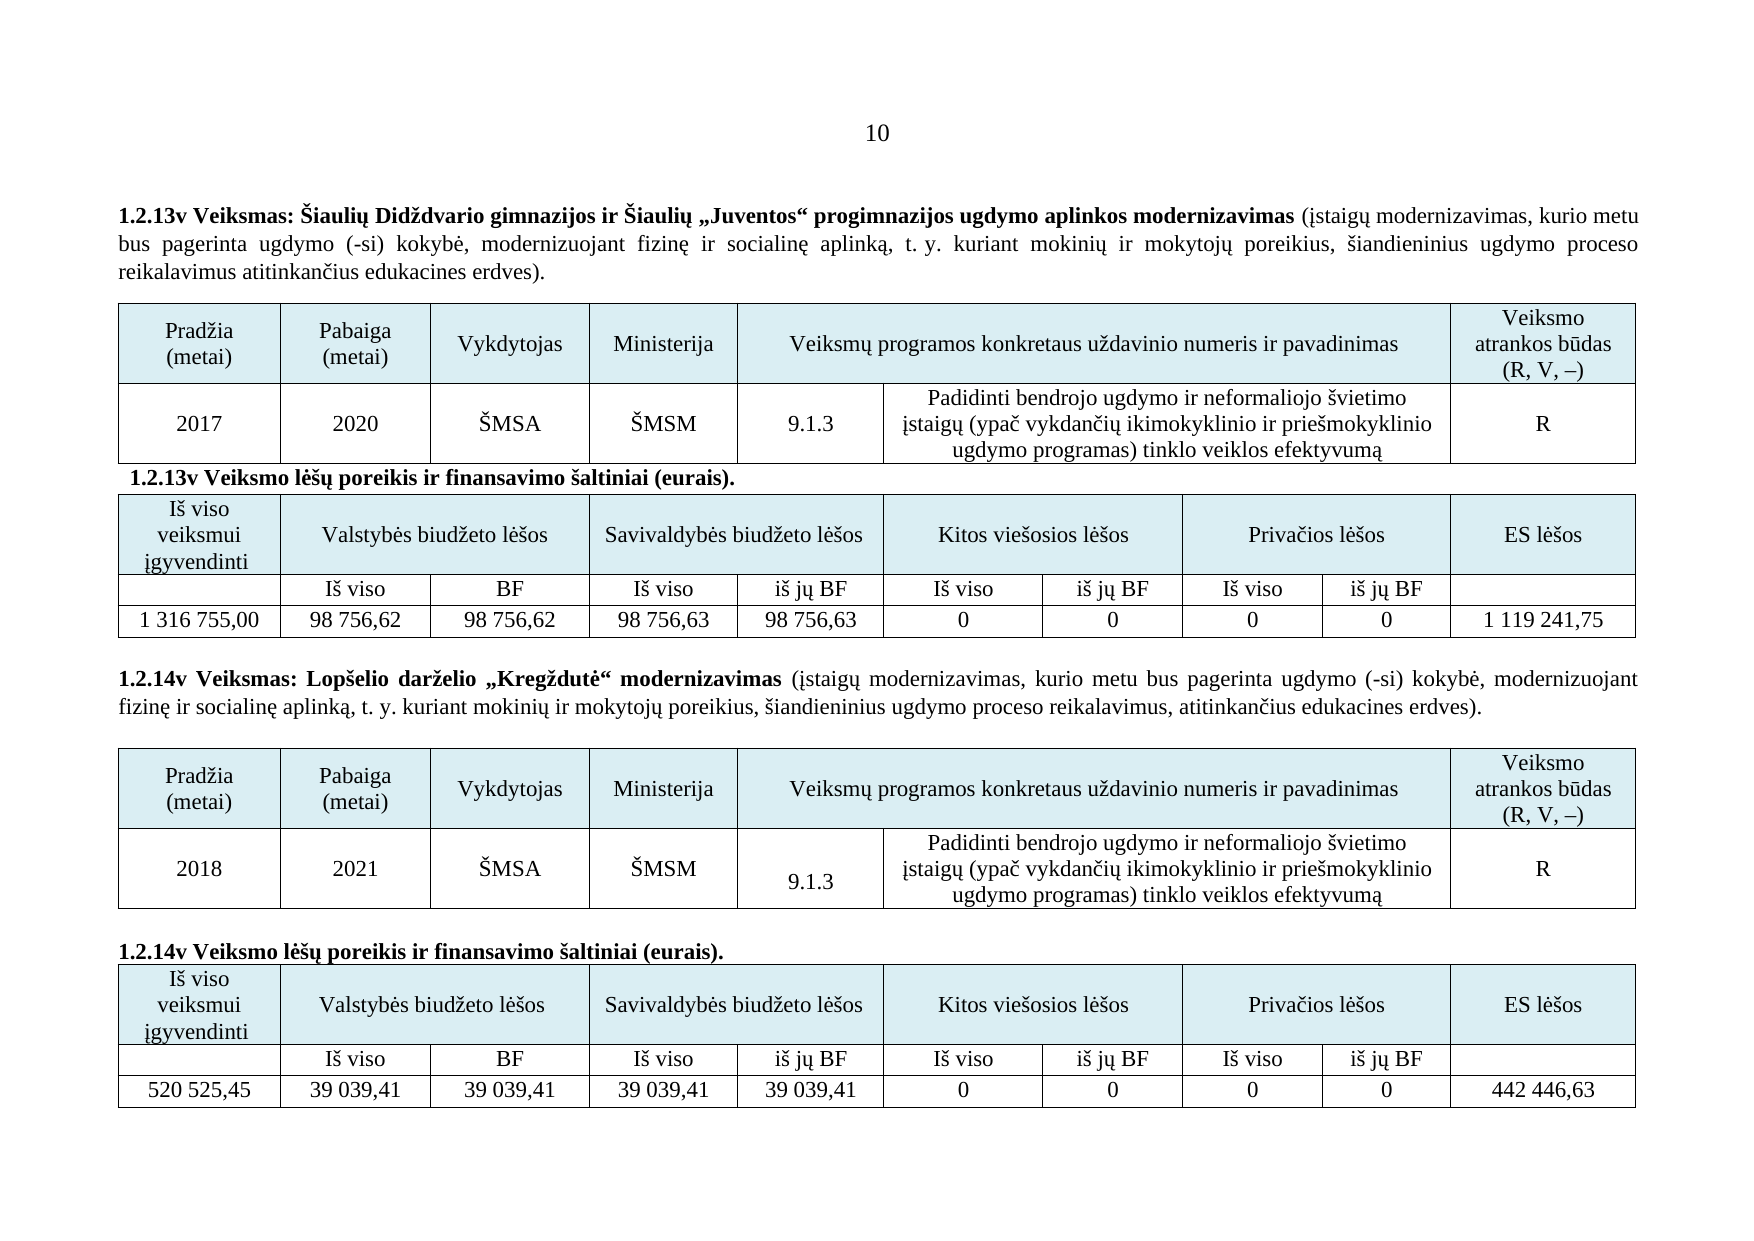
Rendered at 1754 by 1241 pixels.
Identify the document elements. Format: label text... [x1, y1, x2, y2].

table_cell iš jų BF [1323, 575, 1450, 605]
table_cell Iš viso [590, 575, 737, 605]
table_header Ministerija [590, 749, 737, 828]
table_cell R [1451, 829, 1635, 908]
table_cell 520 525,45 [119, 1076, 280, 1107]
table_header Ministerija [590, 304, 737, 383]
table_cell 1 119 241,75 [1451, 606, 1635, 637]
table_cell 39 039,41 [590, 1076, 737, 1107]
table_header Pabaiga (metai) [281, 304, 430, 383]
table_cell 1 316 755,00 [119, 606, 280, 637]
table_header Vykdytojas [431, 749, 589, 828]
table_cell iš jų BF [1043, 1045, 1182, 1075]
text 1.2.14v Veiksmo lėšų poreikis ir finansavimo šaltiniai (eurais). [118, 938, 1683, 964]
table_cell ŠMSA [431, 829, 589, 908]
table_cell 39 039,41 [431, 1076, 589, 1107]
text 1.2.14v Veiksmas: Lopšelio darželio „Kregždutė“ modernizavimas (įstaigų modernizavimas, kurio metu bus pagerinta ugdymo (-si) kokybė, modernizuojant fizinę ir socialinę aplinką, t. y. kuriant mokinių ir mokytojų poreikius, šiandieninius ugdymo proceso reikalavimus, atitinkančius edukacines erdves). [118, 666, 1639, 720]
table_cell Iš viso [590, 1045, 737, 1075]
table_header Veiksmo atrankos būdas (R, V, –) [1451, 304, 1635, 383]
table_cell Kitos viešosios lėšos [884, 495, 1182, 574]
table_cell iš jų BF [1323, 1045, 1450, 1075]
table_cell 0 [1043, 1076, 1182, 1107]
table_cell Iš viso [884, 575, 1042, 605]
table_cell Iš viso [884, 1045, 1042, 1075]
table_cell 39 039,41 [738, 1076, 883, 1107]
table_header Privačios lėšos [1183, 965, 1450, 1044]
table_header Veiksmų programos konkretaus uždavinio numeris ir pavadinimas [738, 304, 1450, 383]
table_header Veiksmų programos konkretaus uždavinio numeris ir pavadinimas [738, 749, 1450, 828]
table_cell 98 756,63 [590, 606, 737, 637]
table_cell ES lėšos [1451, 495, 1635, 574]
table_cell Iš viso [281, 1045, 430, 1075]
table_header Kitos viešosios lėšos [884, 965, 1182, 1044]
table_cell R [1451, 384, 1635, 463]
table_cell Privačios lėšos [1183, 495, 1450, 574]
table_cell 0 [1183, 606, 1322, 637]
table_cell 0 [1043, 606, 1182, 637]
table_cell ŠMSM [590, 829, 737, 908]
table_cell 2021 [281, 829, 430, 908]
table_cell ŠMSA [431, 384, 589, 463]
table_cell Iš viso veiksmui įgyvendinti [119, 495, 280, 574]
table_cell 2020 [281, 384, 430, 463]
table_cell Iš viso [1183, 575, 1322, 605]
table_cell [119, 575, 280, 605]
table_cell 1.2.13v Veiksmo lėšų poreikis ir finansavimo šaltiniai (eurais). [118, 464, 1636, 494]
table_cell 0 [1323, 1076, 1450, 1107]
table_header Pabaiga (metai) [281, 749, 430, 828]
table_cell 9.1.3 [738, 384, 883, 463]
table_header Veiksmo atrankos būdas (R, V, –) [1451, 749, 1635, 828]
table_cell 9.1.3 [738, 829, 883, 908]
table_cell BF [431, 575, 589, 605]
table_cell 39 039,41 [281, 1076, 430, 1107]
table_cell [1451, 1045, 1635, 1075]
table_cell 442 446,63 [1451, 1076, 1635, 1107]
text 1.2.13v Veiksmas: Šiaulių Didždvario gimnazijos ir Šiaulių „Juventos“ progimnazijos ugdymo aplinkos modernizavimas (įstaigų modernizavimas, kurio metu bus pagerinta ugdymo (-si) kokybė, modernizuojant fizinę ir socialinę aplinką, t. y. kuriant mokinių ir mokytojų poreikius, šiandieninius ugdymo proceso reikalavimus atitinkančius edukacines erdves). [118, 202, 1639, 284]
table_header Savivaldybės biudžeto lėšos [590, 965, 883, 1044]
table_header Pradžia (metai) [119, 304, 280, 383]
table_header Pradžia (metai) [119, 749, 280, 828]
table_cell iš jų BF [738, 1045, 883, 1075]
table_cell [119, 1045, 280, 1075]
table_cell Padidinti bendrojo ugdymo ir neformaliojo švietimo įstaigų (ypač vykdančių ikimokyklinio ir priešmokyklinio ugdymo programas) tinklo veiklos efektyvumą [884, 384, 1450, 463]
table_header ES lėšos [1451, 965, 1635, 1044]
table_cell Padidinti bendrojo ugdymo ir neformaliojo švietimo įstaigų (ypač vykdančių ikimokyklinio ir priešmokyklinio ugdymo programas) tinklo veiklos efektyvumą [884, 829, 1450, 908]
table_cell Iš viso [1183, 1045, 1322, 1075]
table_cell 98 756,62 [431, 606, 589, 637]
table_cell BF [431, 1045, 589, 1075]
table_header Valstybės biudžeto lėšos [281, 965, 589, 1044]
table_cell [1451, 575, 1635, 605]
table_cell iš jų BF [1043, 575, 1182, 605]
table_cell 2017 [119, 384, 280, 463]
table_cell iš jų BF [738, 575, 883, 605]
table_cell 98 756,63 [738, 606, 883, 637]
table_cell 98 756,62 [281, 606, 430, 637]
table_cell 2018 [119, 829, 280, 908]
table_cell Iš viso [281, 575, 430, 605]
table_header Iš viso veiksmui įgyvendinti [119, 965, 280, 1044]
table_cell 0 [884, 606, 1042, 637]
table_header Vykdytojas [431, 304, 589, 383]
table_cell 0 [1183, 1076, 1322, 1107]
table_cell 0 [884, 1076, 1042, 1107]
table_cell Savivaldybės biudžeto lėšos [590, 495, 883, 574]
table_cell 0 [1323, 606, 1450, 637]
table_cell ŠMSM [590, 384, 737, 463]
table_cell Valstybės biudžeto lėšos [281, 495, 589, 574]
